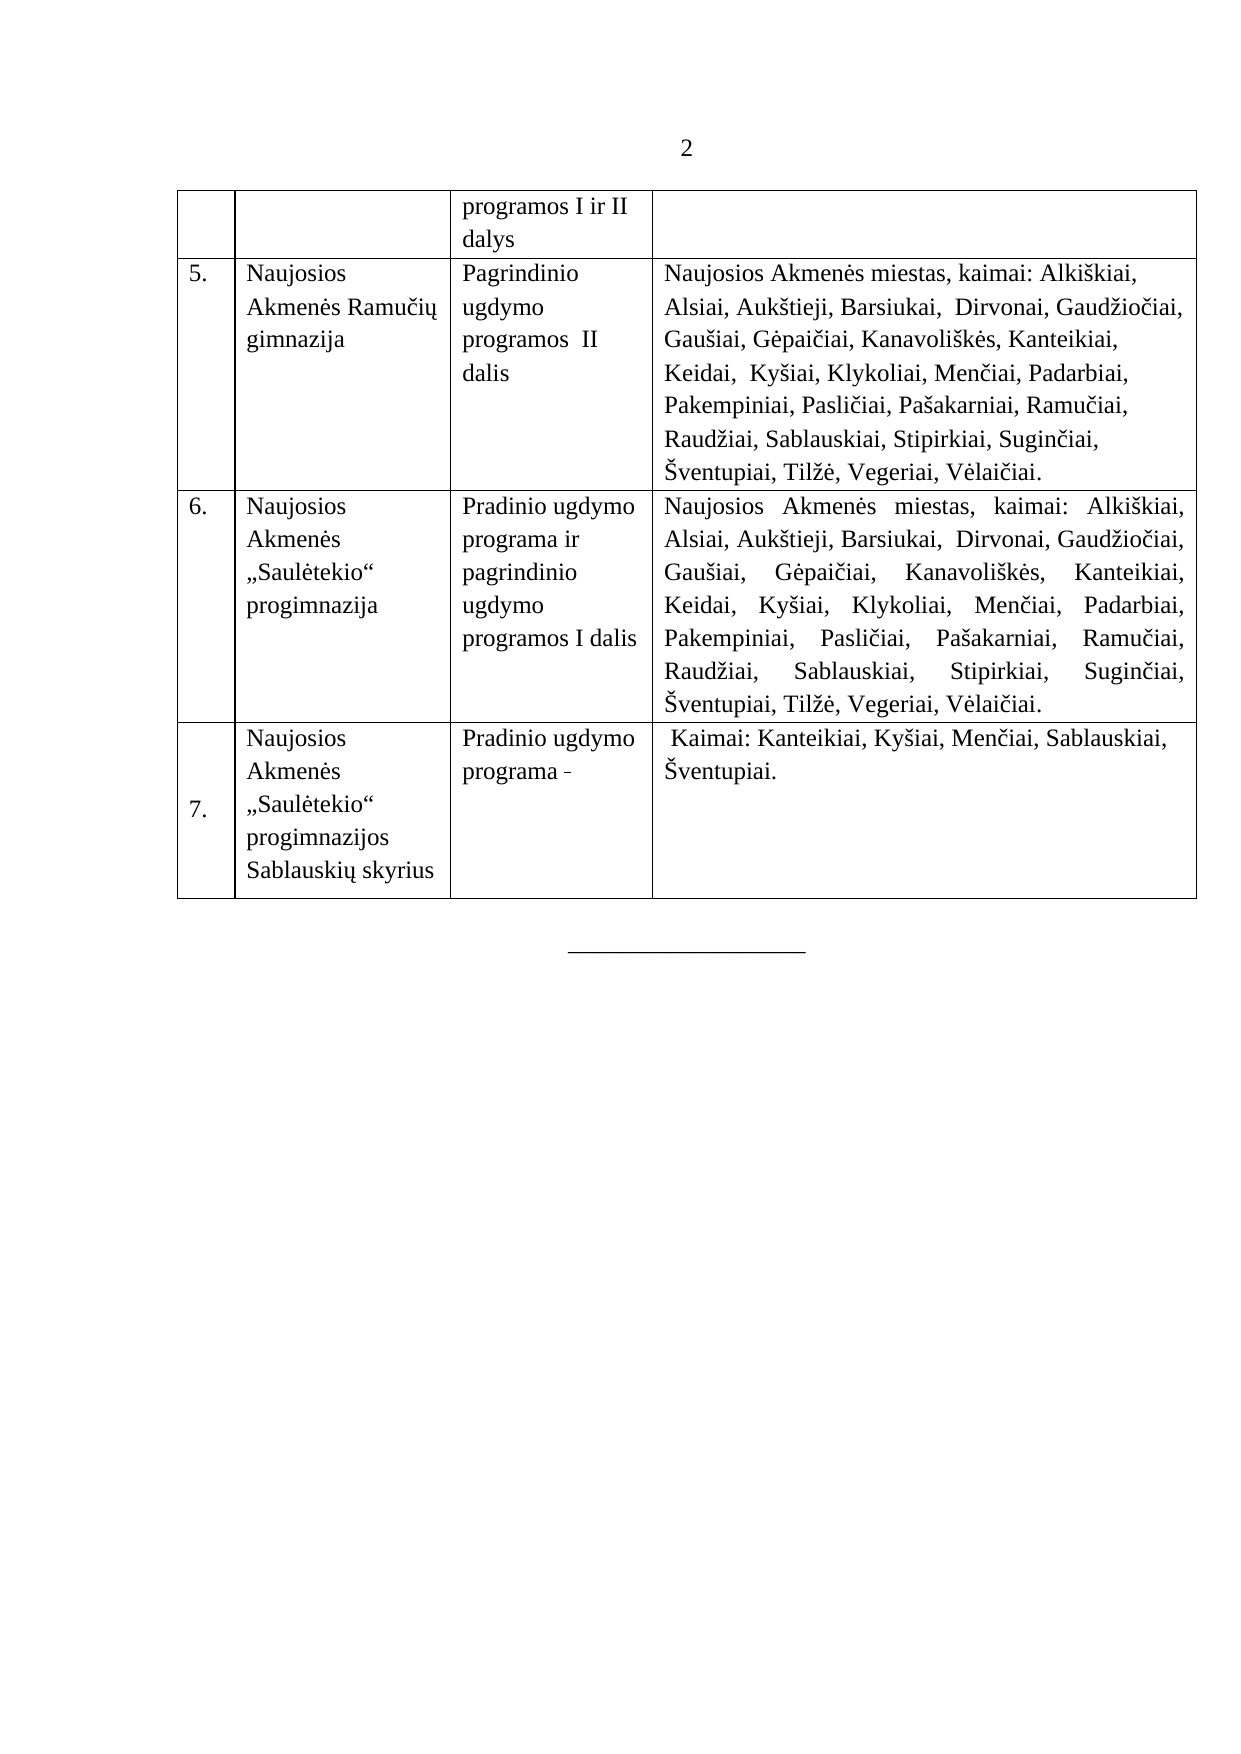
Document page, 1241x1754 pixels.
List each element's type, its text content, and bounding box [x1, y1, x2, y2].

text ___________________ [177, 927, 1196, 956]
table_cell Pagrindinio ugdymo programos II dalis [451, 259, 652, 490]
table_cell 7. [178, 723, 234, 897]
table_cell Naujosios Akmenės „Saulėtekio“ progimnazija [236, 491, 450, 722]
table_cell 6. [178, 491, 234, 722]
table_cell Naujosios Akmenės „Saulėtekio“ progimnazijos Sablauskių skyrius [236, 723, 450, 897]
table_cell Pradinio ugdymo programa ir pagrindinio ugdymo programos I dalis [451, 491, 652, 722]
table_cell 5. [178, 259, 234, 490]
table_cell [178, 191, 234, 257]
table_cell Kaimai: Kanteikiai, Kyšiai, Menčiai, Sablauskiai, Šventupiai. [653, 723, 1196, 897]
table_cell [653, 191, 1196, 257]
table_cell Pradinio ugdymo programa [451, 723, 652, 897]
table_cell [236, 191, 450, 257]
table_cell Naujosios Akmenės miestas, kaimai: Alkiškiai, Alsiai, Aukštieji, Barsiukai, Dirvonai, Gaudžiočiai, Gaušiai, Gėpaičiai, Kanavoliškės, Kanteikiai, Keidai, Kyšiai, Klykoliai, Menčiai, Padarbiai, Pakempiniai, Pasličiai, Pašakarniai, Ramučiai, Raudžiai, Sablauskiai, Stipirkiai, Suginčiai, Šventupiai, Tilžė, Vegeriai, Vėlaičiai. [653, 259, 1196, 490]
table_cell programos I ir II dalys [451, 191, 652, 257]
table_cell Naujosios Akmenės Ramučių gimnazija [236, 259, 450, 490]
table_cell Naujosios Akmenės miestas, kaimai: Alkiškiai, Alsiai, Aukštieji, Barsiukai, Dirvonai, Gaudžiočiai, Gaušiai, Gėpaičiai, Kanavoliškės, Kanteikiai, Keidai, Kyšiai, Klykoliai, Menčiai, Padarbiai, Pakempiniai, Pasličiai, Pašakarniai, Ramučiai, Raudžiai, Sablauskiai, Stipirkiai, Suginčiai, Šventupiai, Tilžė, Vegeriai, Vėlaičiai. [653, 491, 1196, 722]
